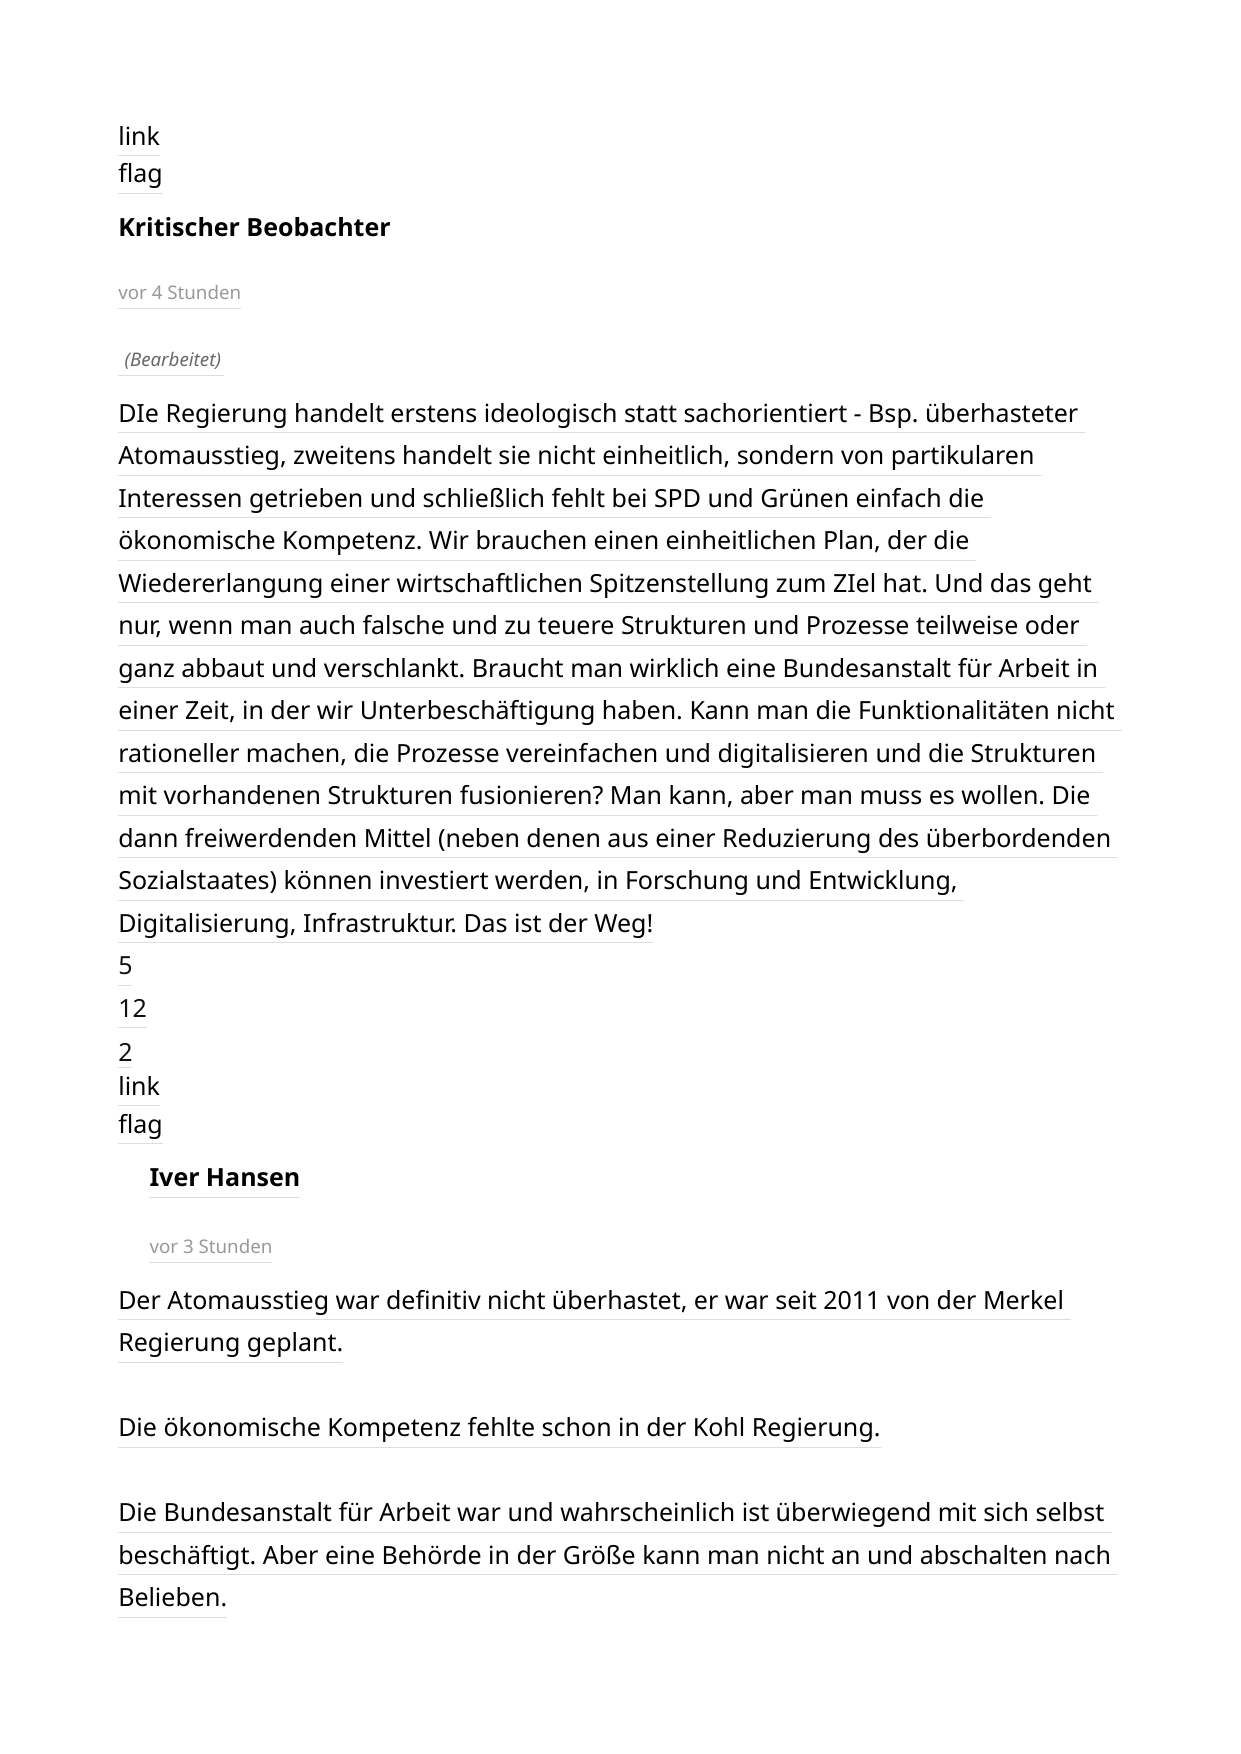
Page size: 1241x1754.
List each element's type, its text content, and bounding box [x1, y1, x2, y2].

text 5 [118, 948, 1122, 986]
text vor 4 Stunden [118, 279, 1117, 309]
text link [118, 1068, 1122, 1106]
text DIe Regierung handelt erstens ideologisch statt sachorientiert - Bsp. überhasteter Atomausstieg, zweitens handelt sie nicht einheitlich, sondern von partikularen Interessen getrieben und schließlich fehlt bei SPD und Grünen einfach die ökonomische Kompetenz. Wir brauchen einen einheitlichen Plan, der die Wiedererlangung einer wirtschaftlichen Spitzenstellung zum ZIel hat. Und das geht nur, wenn man auch falsche und zu teuere Strukturen und Prozesse teilweise oder ganz abbaut und verschlankt. Braucht man wirklich eine Bundesanstalt für Arbeit in einer Zeit, in der wir Unterbeschäftigung haben. Kann man die Funktionalitäten nicht [118, 396, 1122, 730]
text flag [118, 1106, 1122, 1144]
text rationeller machen, die Prozesse vereinfachen und digitalisieren und die Strukturen mit vorhandenen Strukturen fusionieren? Man kann, aber man muss es wollen. Die dann freiwerdenden Mittel (neben denen aus einer Reduzierung des überbordenden Sozialstaates) können investiert werden, in Forschung und Entwicklung, Digitalisierung, Infrastruktur. Das ist der Weg! [118, 731, 1122, 943]
text link [118, 118, 1122, 156]
text 12 [118, 991, 1122, 1028]
text Iver Hansen [149, 1160, 1122, 1198]
text flag [118, 156, 1122, 194]
text Der Atomausstieg war definitiv nicht überhastet, er war seit 2011 von der Merkel Regierung geplant. Die ökonomische Kompetenz fehlte schon in der Kohl Regierung. Die Bundesanstalt für Arbeit war und wahrscheinlich ist überwiegend mit sich selbst beschäftigt. Aber eine Behörde in der Größe kann man nicht an und abschalten nach Belieben. [118, 1282, 1122, 1618]
text 2 [118, 1033, 1122, 1068]
text Kritischer Beobachter [118, 210, 1122, 244]
text (Bearbeitet) [118, 343, 1122, 376]
text vor 3 Stunden [149, 1234, 1117, 1263]
